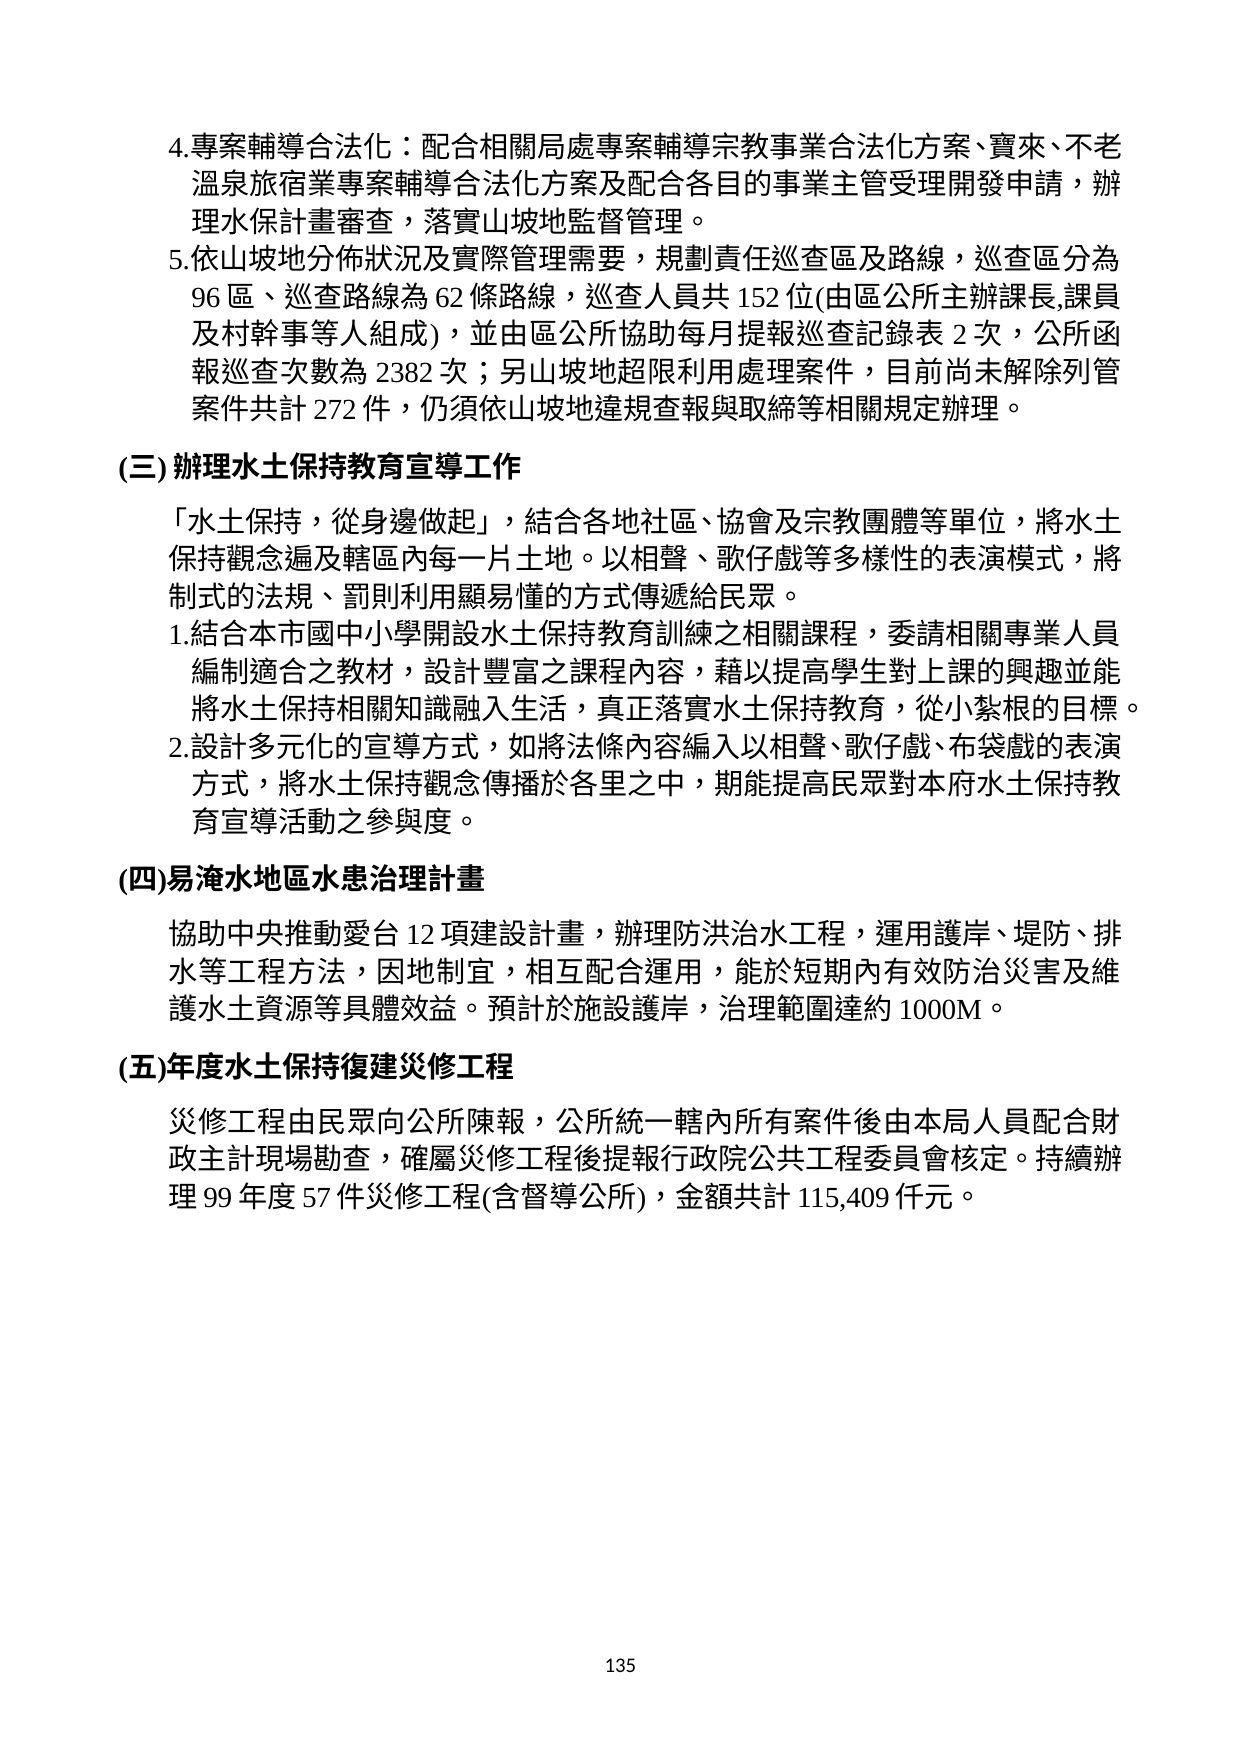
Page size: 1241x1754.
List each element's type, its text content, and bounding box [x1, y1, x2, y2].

text 「水土保持，從身邊做起」，結合各地社區、協會及宗教團體等單位，將水土保持觀念遍及轄區內每一片土地。以相聲、歌仔戲等多樣性的表演模式，將制式的法規、罰則利用顯易懂的方式傳遞給民眾。 [168, 502, 1122, 614]
text 災修工程由民眾向公所陳報，公所統一轄內所有案件後由本局人員配合財政主計現場勘查，確屬災修工程後提報行政院公共工程委員會核定。持續辦理99年度57件災修工程(含督導公所)，金額共計115,409仟元。 [168, 1102, 1122, 1214]
text 4.專案輔導合法化：配合相關局處專案輔導宗教事業合法化方案、寶來、不老溫泉旅宿業專案輔導合法化方案及配合各目的事業主管受理開發申請，辦理水保計畫審查，落實山坡地監督管理。 [168, 127, 1122, 239]
text (三) 辦理水土保持教育宣導工作 [118, 427, 1122, 502]
text 2.設計多元化的宣導方式，如將法條內容編入以相聲、歌仔戲、布袋戲的表演方式，將水土保持觀念傳播於各里之中，期能提高民眾對本府水土保持教育宣導活動之參與度。 [168, 727, 1122, 839]
text (四)易淹水地區水患治理計畫 [118, 839, 1122, 914]
text (五)年度水土保持復建災修工程 [118, 1027, 1122, 1102]
text 協助中央推動愛台12項建設計畫，辦理防洪治水工程，運用護岸、堤防、排水等工程方法，因地制宜，相互配合運用，能於短期內有效防治災害及維護水土資源等具體效益。預計於施設護岸，治理範圍達約1000M。 [168, 914, 1122, 1027]
text 5.依山坡地分佈狀況及實際管理需要，規劃責任巡查區及路線，巡查區分為96區、巡查路線為62條路線，巡查人員共152位(由區公所主辦課長,課員及村幹事等人組成)，並由區公所協助每月提報巡查記錄表2次，公所函報巡查次數為2382次；另山坡地超限利用處理案件，目前尚未解除列管案件共計272件，仍須依山坡地違規查報與取締等相關規定辦理。 [168, 239, 1122, 427]
text 1.結合本市國中小學開設水土保持教育訓練之相關課程，委請相關專業人員編制適合之教材，設計豐富之課程內容，藉以提高學生對上課的興趣並能將水土保持相關知識融入生活，真正落實水土保持教育，從小紮根的目標。 [168, 614, 1122, 727]
